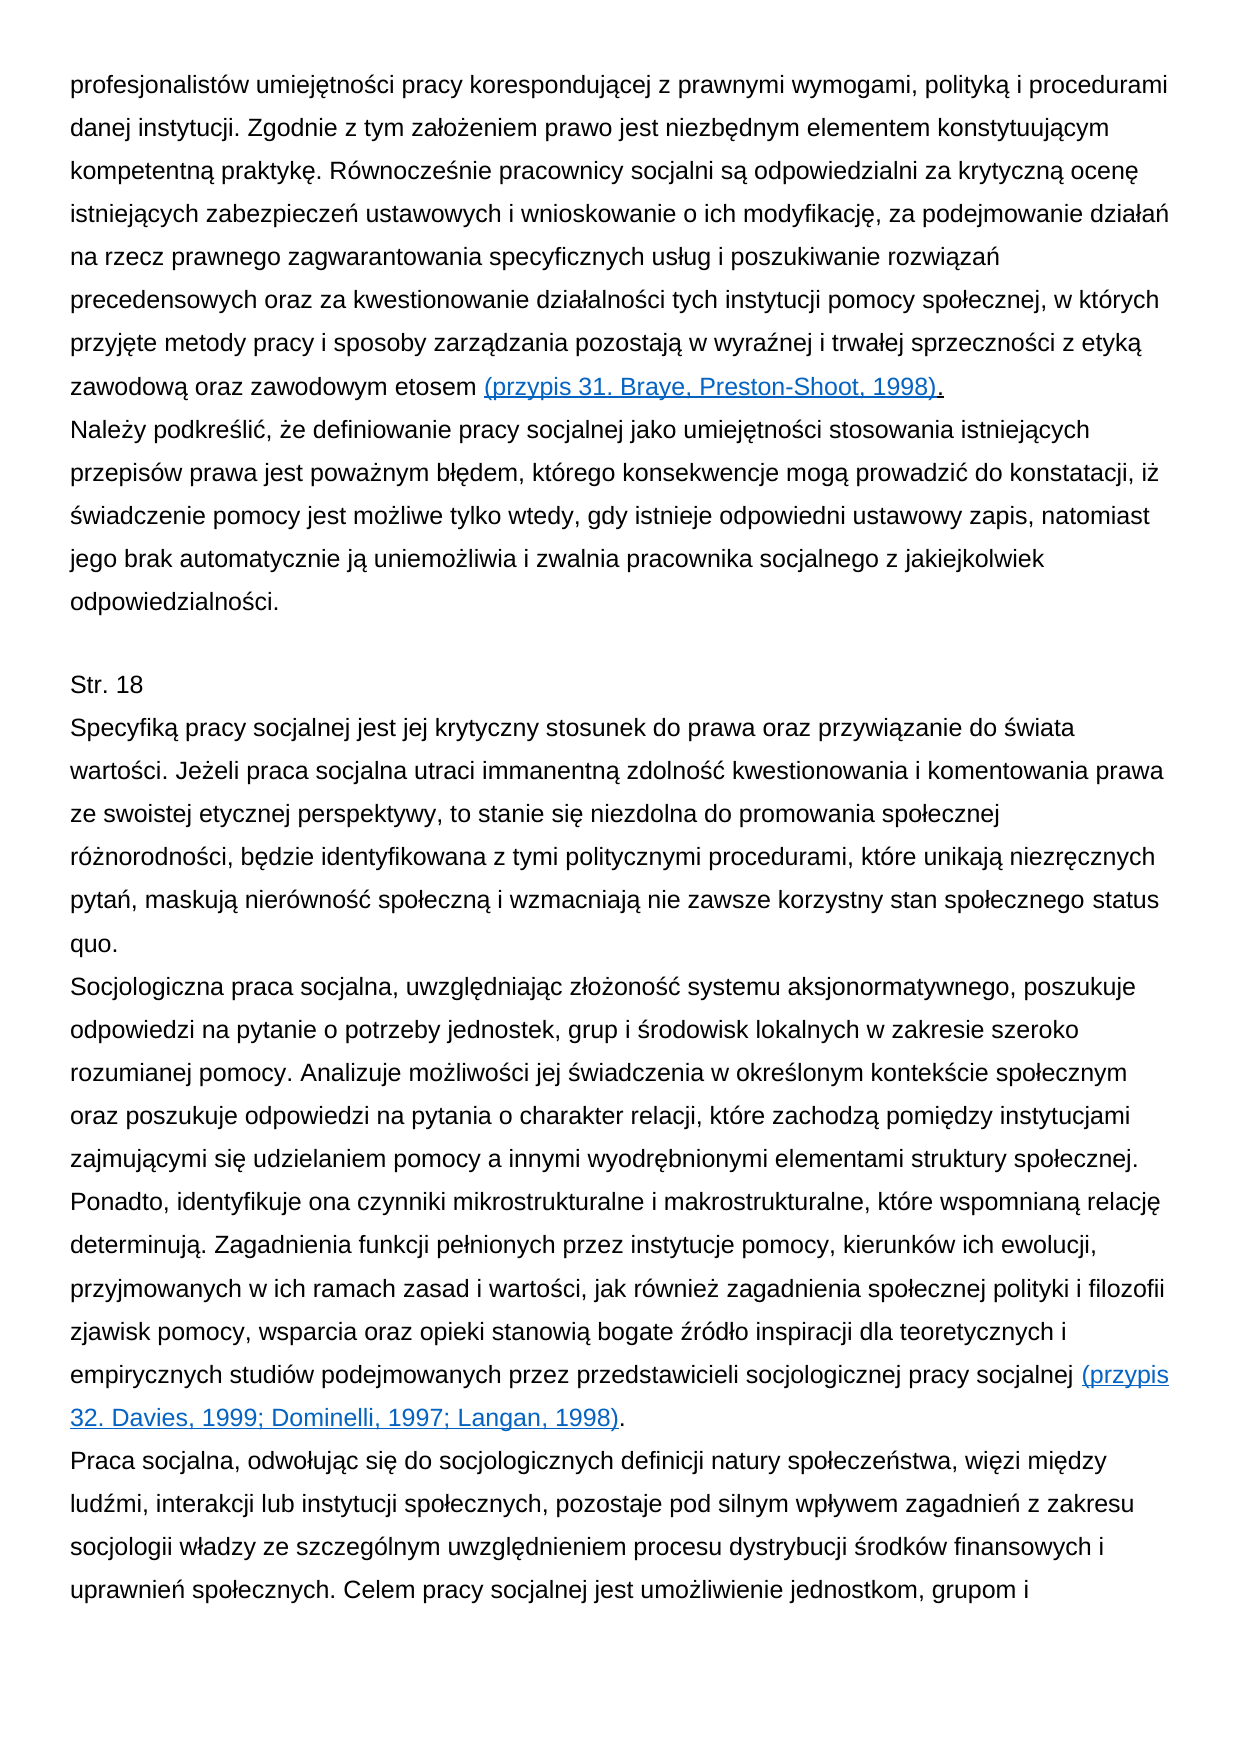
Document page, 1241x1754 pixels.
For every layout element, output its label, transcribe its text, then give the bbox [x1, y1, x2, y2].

text Należy podkreślić, że definiowanie pracy socjalnej jako umiejętności stosowania istniejących przepisów prawa jest poważnym błędem, którego konsekwencje mogą prowadzić do konstatacji, iż świadczenie pomocy jest możliwe tylko wtedy, gdy istnieje odpowiedni ustawowy zapis, natomiast jego brak automatycznie ją uniemożliwia i zwalnia pracownika socjalnego z jakiejkolwiek odpowiedzialności. [70, 415, 1171, 616]
text Praca socjalna, odwołując się do socjologicznych definicji natury społeczeństwa, więzi między ludźmi, interakcji lub instytucji społecznych, pozostaje pod silnym wpływem zagadnień z zakresu socjologii władzy ze szczególnym uwzględnieniem procesu dystrybucji środków finansowych i uprawnień społecznych. Celem pracy socjalnej jest umożliwienie jednostkom, grupom i [70, 1446, 1171, 1604]
text Str. 18 [70, 670, 1171, 698]
text Socjologiczna praca socjalna, uwzględniając złożoność systemu aksjonormatywnego, poszukuje odpowiedzi na pytanie o potrzeby jednostek, grup i środowisk lokalnych w zakresie szeroko rozumianej pomocy. Analizuje możliwości jej świadczenia w określonym kontekście społecznym oraz poszukuje odpowiedzi na pytania o charakter relacji, które zachodzą pomiędzy instytucjami zajmującymi się udzielaniem pomocy a innymi wyodrębnionymi elementami struktury społecznej. Ponadto, identyfikuje ona czynniki mikrostrukturalne i makrostrukturalne, które wspomnianą relację determinują. Zagadnienia funkcji pełnionych przez instytucje pomocy, kierunków ich ewolucji, przyjmowanych w ich ramach zasad i wartości, jak również zagadnienia społecznej polityki i filozofii zjawisk pomocy, wsparcia oraz opieki stanowią bogate źródło inspiracji dla teoretycznych i empirycznych studiów podejmowanych przez przedstawicieli socjologicznej pracy socjalnej (przypis 32. Davies, 1999; Dominelli, 1997; Langan, 1998). [70, 972, 1171, 1432]
text Specyfiką pracy socjalnej jest jej krytyczny stosunek do prawa oraz przywiązanie do świata wartości. Jeżeli praca socjalna utraci immanentną zdolność kwestionowania i komentowania prawa ze swoistej etycznej perspektywy, to stanie się niezdolna do promowania społecznej różnorodności, będzie identyfikowana z tymi politycznymi procedurami, które unikają niezręcznych pytań, maskują nierówność społeczną i wzmacniają nie zawsze korzystny stan społecznego status quo. [70, 713, 1171, 957]
text profesjonalistów umiejętności pracy korespondującej z prawnymi wymogami, polityką i procedurami danej instytucji. Zgodnie z tym założeniem prawo jest niezbędnym elementem konstytuującym kompetentną praktykę. Równocześnie pracownicy socjalni są odpowiedzialni za krytyczną ocenę istniejących zabezpieczeń ustawowych i wnioskowanie o ich modyfikację, za podejmowanie działań na rzecz prawnego zagwarantowania specyficznych usług i poszukiwanie rozwiązań precedensowych oraz za kwestionowanie działalności tych instytucji pomocy społecznej, w których przyjęte metody pracy i sposoby zarządzania pozostają w wyraźnej i trwałej sprzeczności z etyką zawodową oraz zawodowym etosem (przypis 31. Braye, Preston-Shoot, 1998). [70, 70, 1171, 400]
